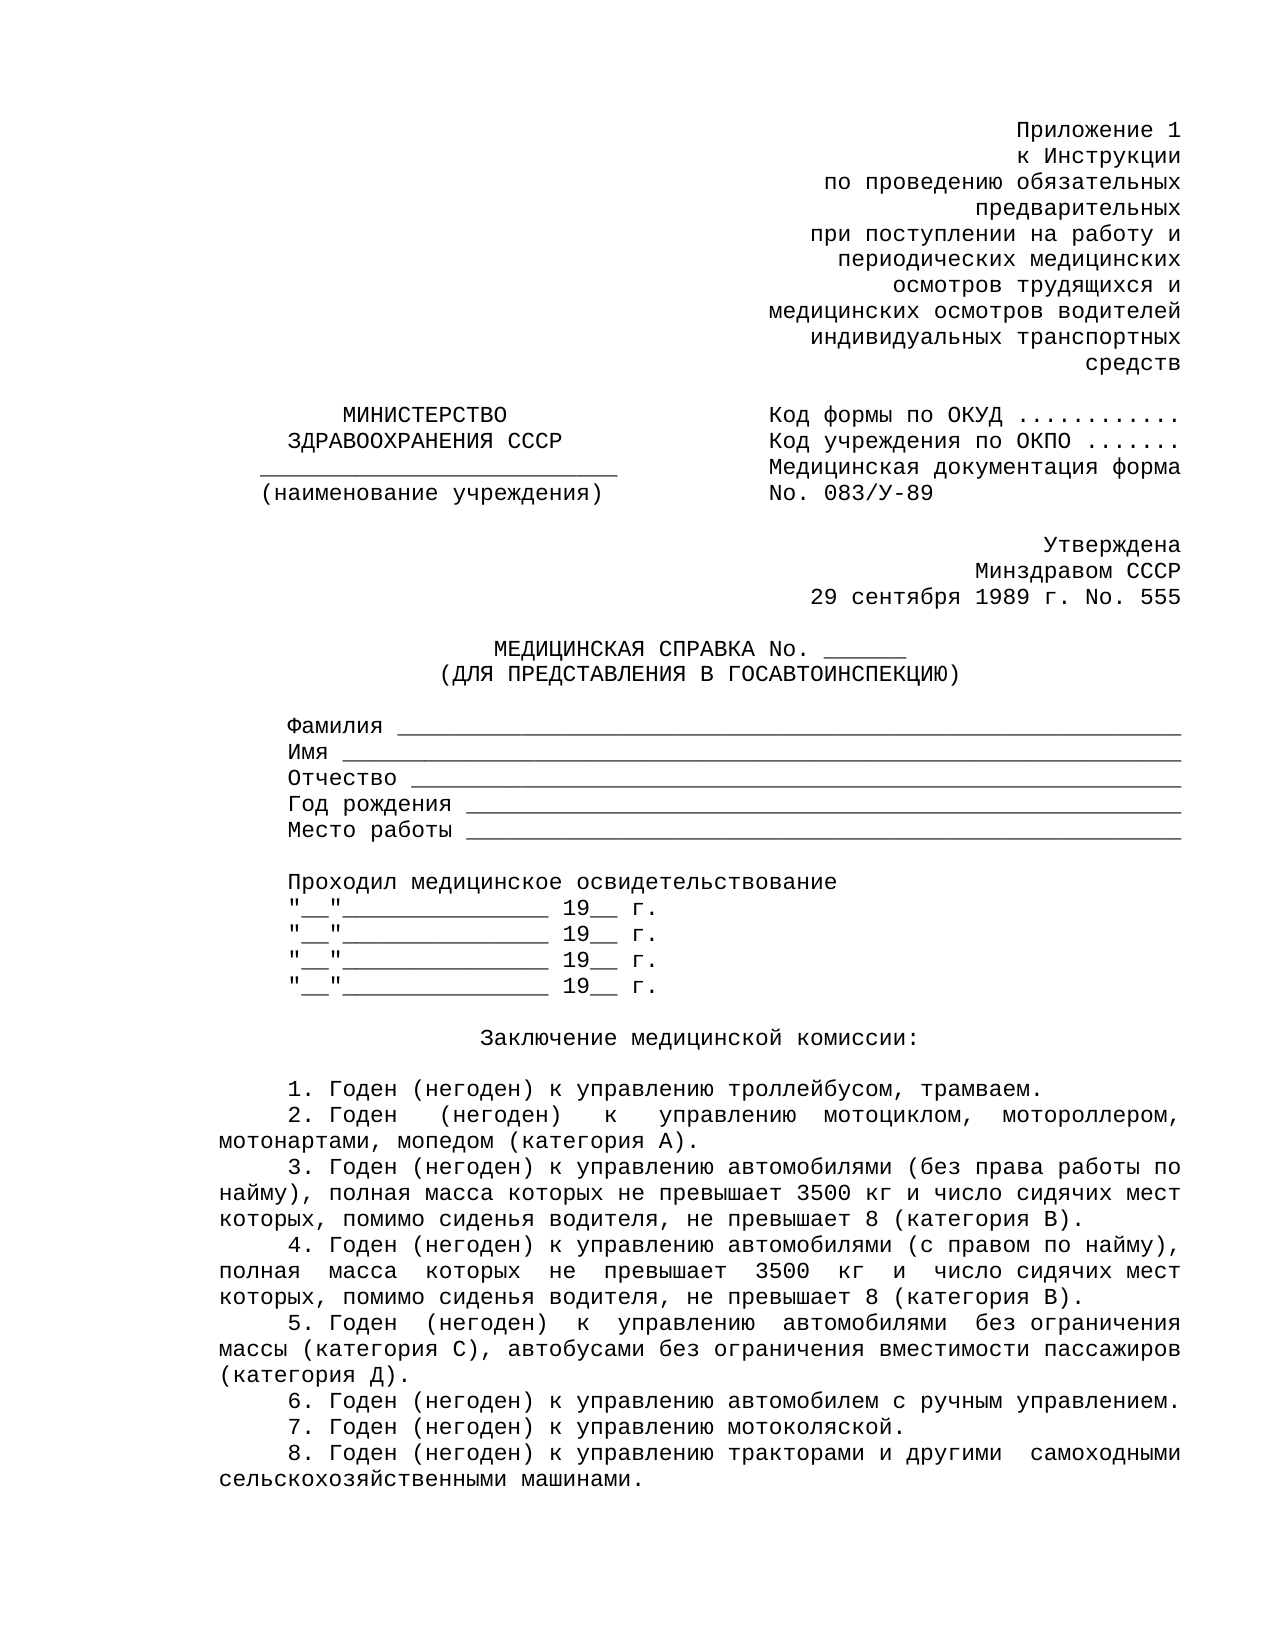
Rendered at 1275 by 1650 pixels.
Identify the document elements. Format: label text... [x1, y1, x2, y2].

text (ДЛЯ ПРЕДСТАВЛЕНИЯ В ГОСАВТОИНСПЕКЦИЮ) [177, 663, 1186, 689]
text Проходил медицинское освидетельствование [177, 870, 1186, 896]
text при поступлении на работу и [177, 222, 1186, 248]
text МЕДИЦИНСКАЯ СПРАВКА Nо. ______ [177, 637, 1186, 663]
text осмотров трудящихся и [177, 274, 1186, 300]
text __________________________ Медицинская документация форма [177, 455, 1186, 481]
text ЗДРАВООХРАНЕНИЯ СССР Код учреждения по ОКПО ....... [177, 429, 1186, 455]
text которых, помимо сиденья водителя, не превышает 8 (категория В). [177, 1285, 1186, 1311]
text Утверждена [177, 533, 1186, 559]
text к Инструкции [177, 144, 1186, 170]
text найму), полная масса которых не превышает 3500 кг и число сидячих мест [177, 1182, 1186, 1207]
text Год рождения ____________________________________________________ [177, 792, 1186, 818]
text "__"_______________ 19__ г. [177, 974, 1186, 1000]
text периодических медицинских [177, 248, 1186, 274]
text которых, помимо сиденья водителя, не превышает 8 (категория В). [177, 1207, 1186, 1233]
text 2. Годен (негоден) к управлению мотоциклом, мотороллером, [177, 1104, 1186, 1130]
text 8. Годен (негоден) к управлению тракторами и другими самоходными [177, 1441, 1186, 1467]
text 4. Годен (негоден) к управлению автомобилями (с правом по найму), [177, 1233, 1186, 1259]
text Приложение 1 [177, 118, 1186, 144]
text медицинских осмотров водителей [177, 300, 1186, 326]
text по проведению обязательных [177, 170, 1186, 196]
text Место работы ____________________________________________________ [177, 818, 1186, 844]
text полная масса которых не превышает 3500 кг и число сидячих мест [177, 1259, 1186, 1285]
text Имя _____________________________________________________________ [177, 741, 1186, 767]
text Минздравом СССР [177, 559, 1186, 585]
text "__"_______________ 19__ г. [177, 896, 1186, 922]
text средств [177, 352, 1186, 377]
text МИНИСТЕРСТВО Код формы по ОКУД ............ [177, 403, 1186, 429]
text предварительных [177, 196, 1186, 222]
text массы (категория С), автобусами без ограничения вместимости пассажиров [177, 1337, 1186, 1363]
text "__"_______________ 19__ г. [177, 948, 1186, 974]
text 7. Годен (негоден) к управлению мотоколяской. [177, 1415, 1186, 1441]
text Заключение медицинской комиссии: [177, 1026, 1186, 1052]
text 3. Годен (негоден) к управлению автомобилями (без права работы по [177, 1156, 1186, 1182]
text (категория Д). [177, 1363, 1186, 1389]
text (наименование учреждения) Nо. 083/У-89 [177, 481, 1186, 507]
text 1. Годен (негоден) к управлению троллейбусом, трамваем. [177, 1078, 1186, 1104]
text мотонартами, мопедом (категория А). [177, 1130, 1186, 1156]
text 29 сентября 1989 г. Nо. 555 [177, 585, 1186, 611]
text 5. Годен (негоден) к управлению автомобилями без ограничения [177, 1311, 1186, 1337]
text 6. Годен (негоден) к управлению автомобилем с ручным управлением. [177, 1389, 1186, 1415]
text сельскохозяйственными машинами. [177, 1467, 1186, 1493]
text "__"_______________ 19__ г. [177, 922, 1186, 948]
text индивидуальных транспортных [177, 326, 1186, 352]
text Фамилия _________________________________________________________ [177, 715, 1186, 741]
text Отчество ________________________________________________________ [177, 767, 1186, 792]
